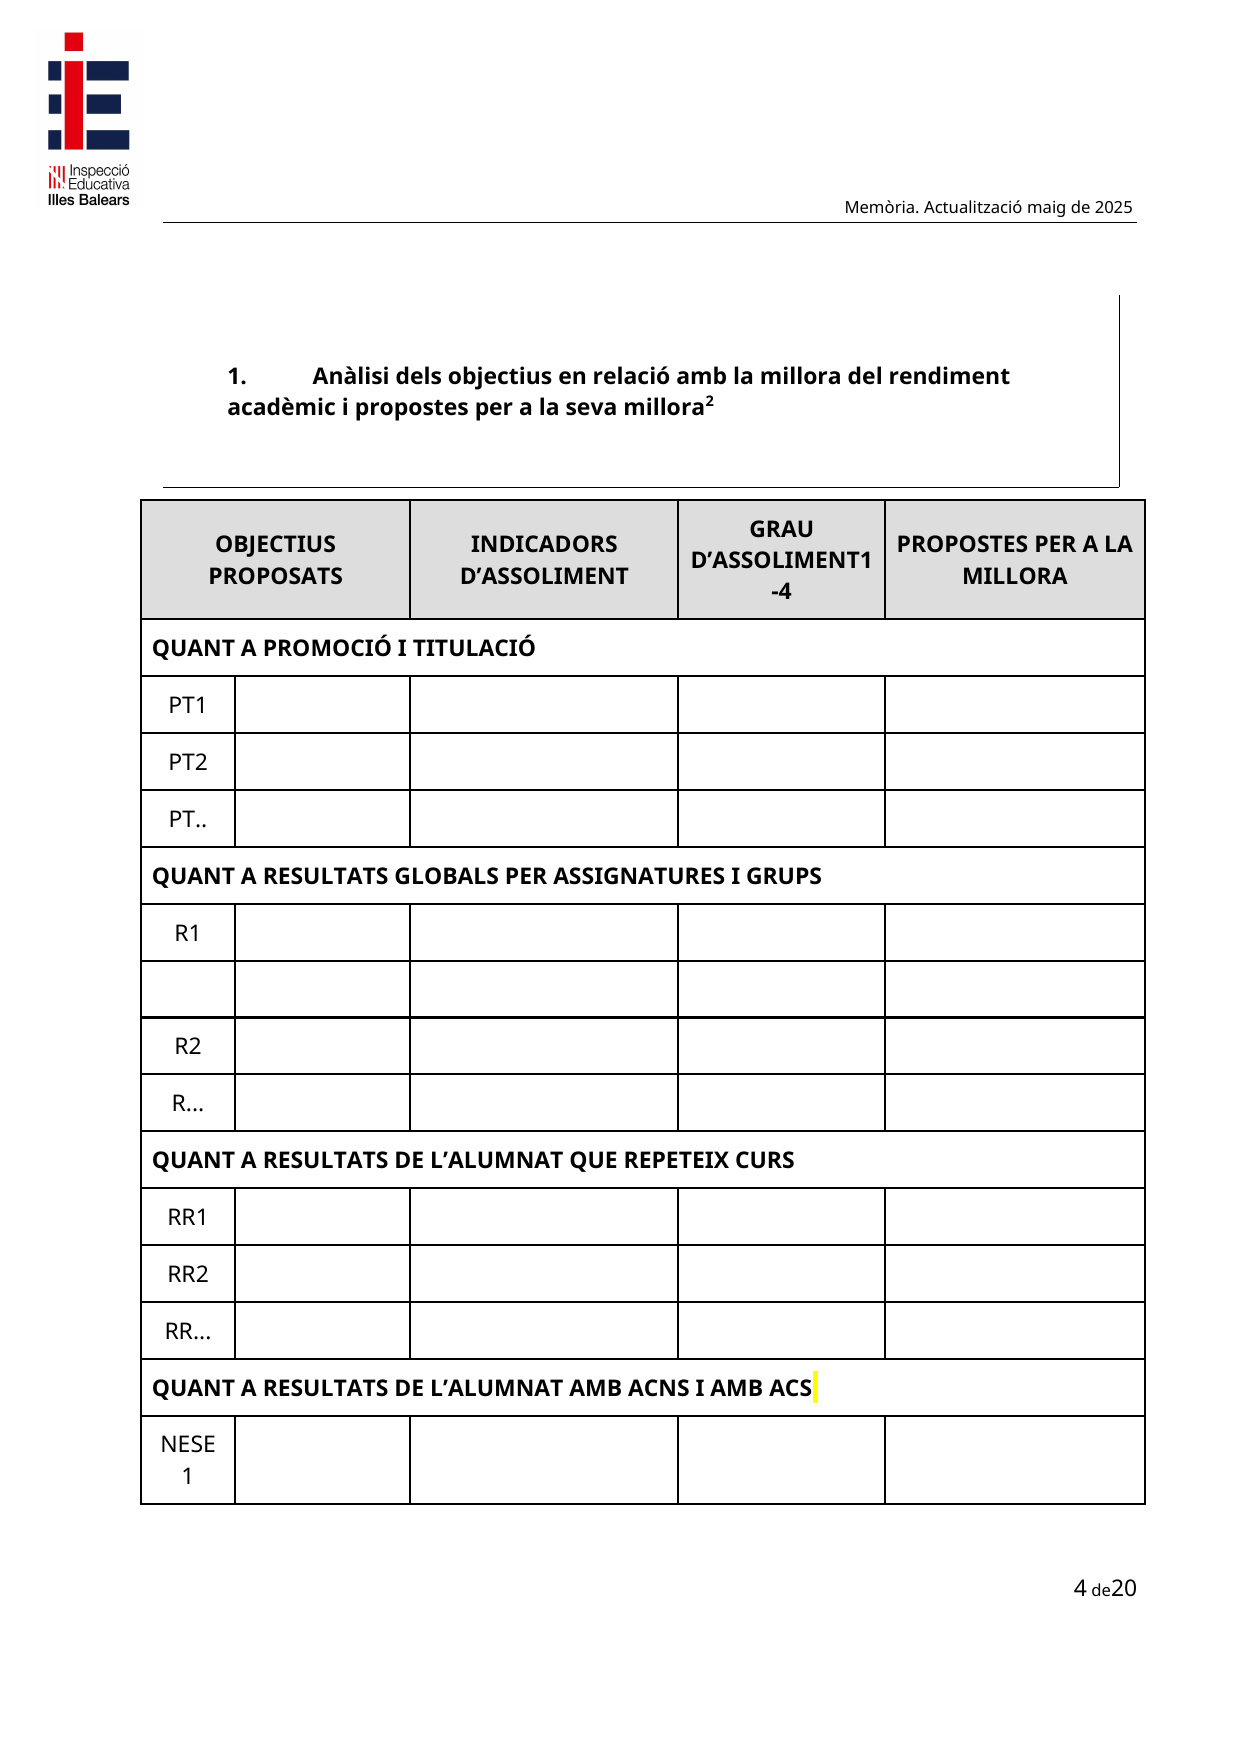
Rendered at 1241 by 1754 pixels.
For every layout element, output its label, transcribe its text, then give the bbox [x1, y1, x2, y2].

table_cell [142, 962, 234, 1016]
table_cell QUANT A RESULTATS GLOBALS PER ASSIGNATURES I GRUPS [142, 848, 1144, 903]
table_cell [886, 962, 1144, 1016]
table_cell NESE 1 [142, 1417, 234, 1503]
table_cell [886, 1075, 1144, 1130]
table_cell [886, 1417, 1144, 1503]
table_cell [886, 1019, 1144, 1073]
table_cell [679, 1189, 884, 1244]
table_cell [236, 1246, 409, 1301]
table_cell [236, 1303, 409, 1358]
table_header GRAU D’ASSOLIMENT1-4 [679, 501, 884, 618]
table_cell [236, 1417, 409, 1503]
table_cell [411, 791, 677, 846]
table_cell [679, 1075, 884, 1130]
table_cell [886, 1246, 1144, 1301]
table_cell [679, 1246, 884, 1301]
table_cell [411, 734, 677, 789]
table_cell [679, 677, 884, 732]
table_cell [236, 1189, 409, 1244]
table_cell [411, 1417, 677, 1503]
table_header PROPOSTES PER A LA MILLORA [886, 501, 1144, 618]
table_header INDICADORS D’ASSOLIMENT [411, 501, 677, 618]
table_cell [411, 905, 677, 959]
table_header OBJECTIUS PROPOSATS [142, 501, 409, 618]
table_cell R... [142, 1075, 234, 1130]
table_cell [236, 791, 409, 846]
table_cell [411, 962, 677, 1016]
table_cell [411, 1189, 677, 1244]
table_cell [236, 962, 409, 1016]
table_cell [886, 905, 1144, 959]
table_cell RR... [142, 1303, 234, 1358]
table_cell R1 [142, 905, 234, 959]
table_cell [236, 1019, 409, 1073]
table_cell [679, 734, 884, 789]
table_cell [236, 1075, 409, 1130]
table_cell [411, 1019, 677, 1073]
table_cell [679, 1303, 884, 1358]
table_cell [886, 677, 1144, 732]
table_cell [236, 734, 409, 789]
subtitle Anàlisi dels objectius en relació amb la millora del rendiment acadèmic i propostes per a la seva millora [162, 295, 1119, 487]
table_cell [411, 1246, 677, 1301]
table_cell [236, 677, 409, 732]
table_cell [411, 1303, 677, 1358]
table_cell QUANT A RESULTATS DE L’ALUMNAT QUE REPETEIX CURS [142, 1132, 1144, 1187]
table_cell [679, 1019, 884, 1073]
table_cell PT.. [142, 791, 234, 846]
table_cell [886, 1303, 1144, 1358]
table_cell [679, 905, 884, 959]
table_cell [679, 962, 884, 1016]
table_cell [886, 734, 1144, 789]
table_cell RR1 [142, 1189, 234, 1244]
table_cell [679, 791, 884, 846]
table_cell [411, 677, 677, 732]
table_cell R2 [142, 1019, 234, 1073]
table_cell [236, 905, 409, 959]
table_cell QUANT A PROMOCIÓ I TITULACIÓ [142, 620, 1144, 675]
table_cell [886, 791, 1144, 846]
table_cell PT2 [142, 734, 234, 789]
table_cell [886, 1189, 1144, 1244]
table_cell PT1 [142, 677, 234, 732]
table_cell RR2 [142, 1246, 234, 1301]
table_cell [679, 1417, 884, 1503]
table_cell [411, 1075, 677, 1130]
table_cell QUANT A RESULTATS DE L’ALUMNAT AMB ACNS I AMB ACS [142, 1360, 1144, 1414]
